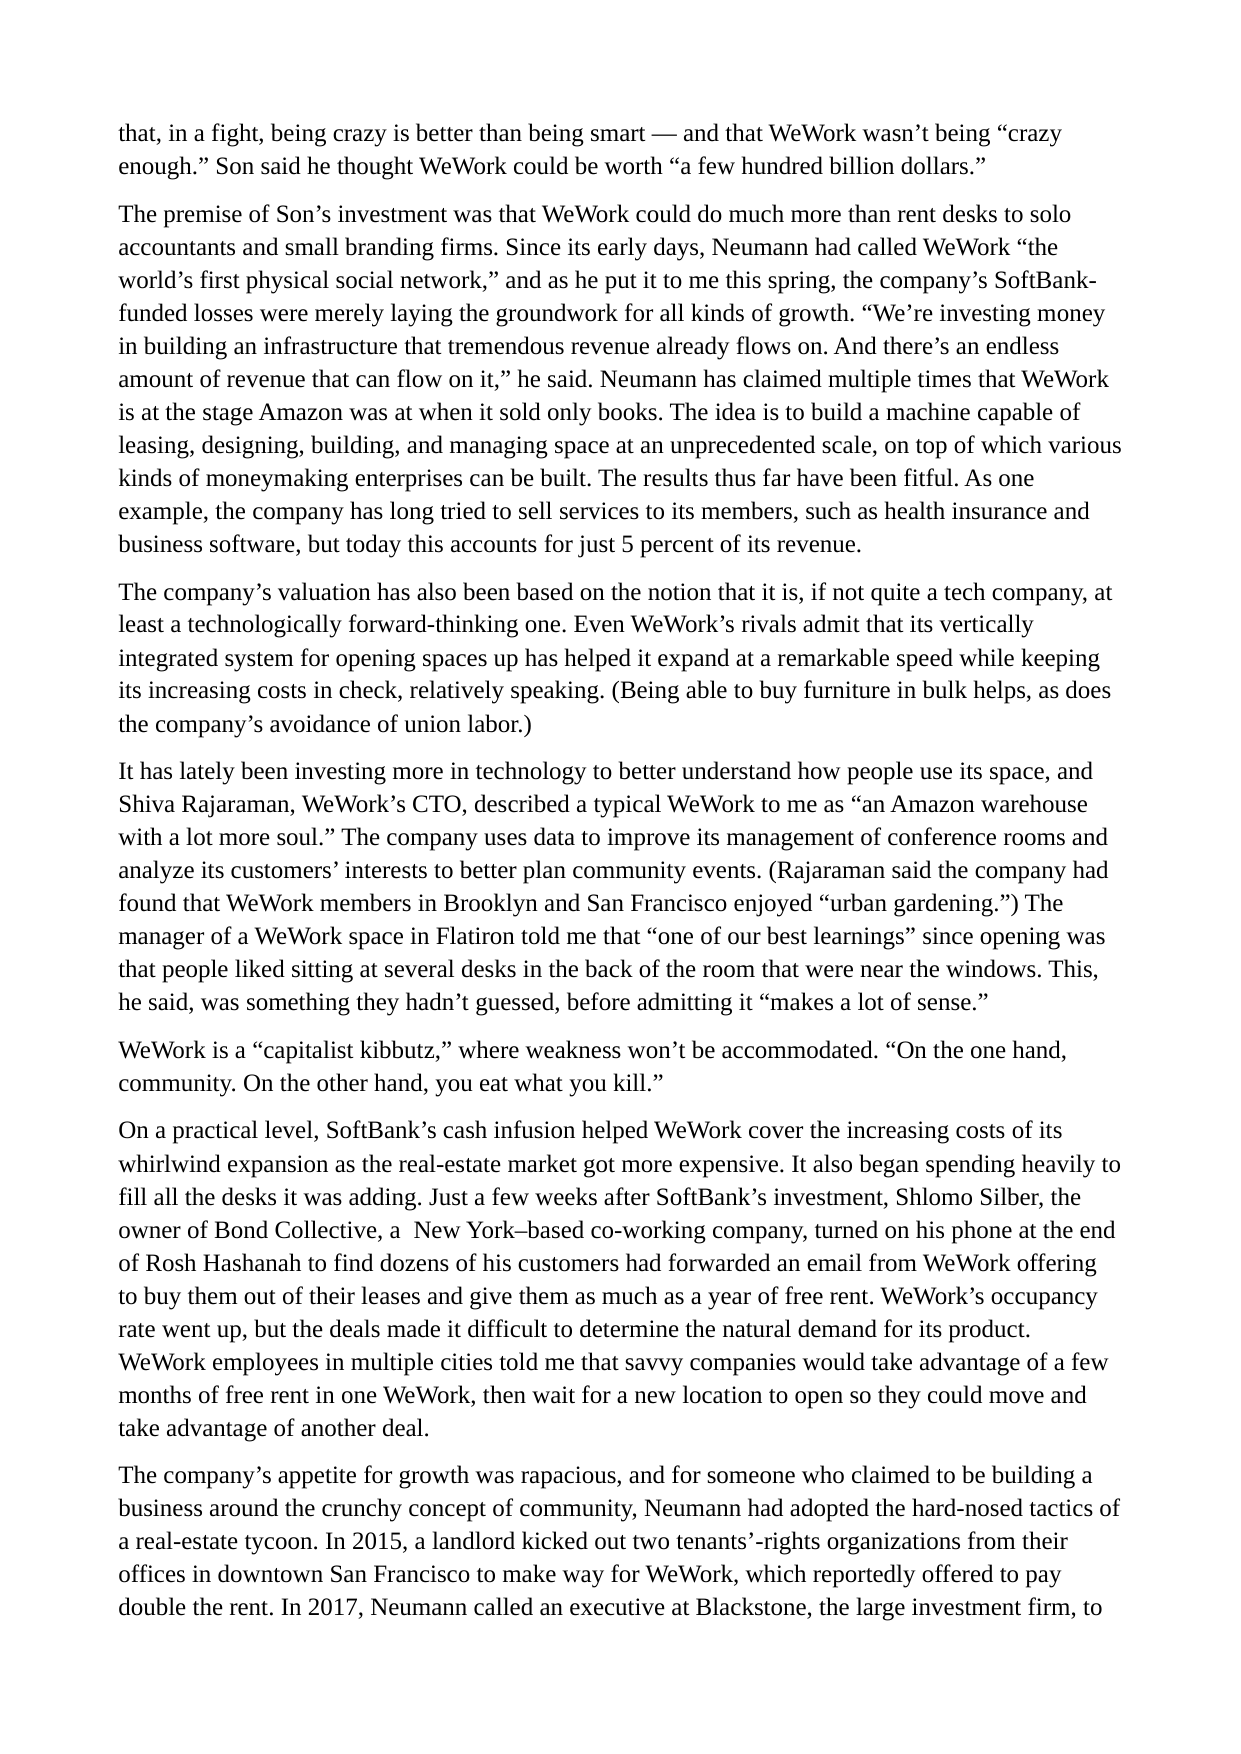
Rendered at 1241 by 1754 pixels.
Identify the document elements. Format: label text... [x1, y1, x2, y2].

text The company’s appetite for growth was rapacious, and for someone who claimed to be building a business around the crunchy concept of community, Neumann had adopted the hard-nosed tactics of a real-estate tycoon. In 2015, a landlord kicked out two tenants’-rights organizations from their offices in downtown San Francisco to make way for WeWork, which reportedly offered to pay double the rent. In 2017, Neumann called an executive at Blackstone, the large investment firm, to [118, 1460, 1122, 1621]
text WeWork is a “capitalist kibbutz,” where weakness won’t be accommodated. “On the one hand, community. On the other hand, you eat what you kill.” [118, 1035, 1122, 1097]
text On a practical level, SoftBank’s cash infusion helped WeWork cover the increasing costs of its whirlwind expansion as the real-estate market got more expensive. It also began spending heavily to fill all the desks it was adding. Just a few weeks after SoftBank’s investment, Shlomo Silber, the owner of Bond Collective, a New York–based co-working company, turned on his phone at the end of Rosh Hashanah to find dozens of his customers had forwarded an email from WeWork offering to buy them out of their leases and give them as much as a year of free rent. WeWork’s occupancy rate went up, but the deals made it difficult to determine the natural demand for its product. WeWork employees in multiple cities told me that savvy companies would take advantage of a few months of free rent in one WeWork, then wait for a new location to open so they could move and take advantage of another deal. [118, 1116, 1122, 1442]
text It has lately been investing more in technology to better understand how people use its space, and Shiva Rajaraman, WeWork’s CTO, described a typical WeWork to me as “an Amazon warehouse with a lot more soul.” The company uses data to improve its management of conference rooms and analyze its customers’ interests to better plan community events. (Rajaraman said the company had found that WeWork members in Brooklyn and San Francisco enjoyed “urban gardening.”) The manager of a WeWork space in Flatiron told me that “one of our best learnings” since opening was that people liked sitting at several desks in the back of the room that were near the windows. This, he said, was something they hadn’t guessed, before admitting it “makes a lot of sense.” [118, 756, 1122, 1016]
text that, in a fight, being crazy is better than being smart — and that WeWork wasn’t being “crazy enough.” Son said he thought WeWork could be worth “a few hundred billion dollars.” [118, 118, 1122, 180]
text The company’s valuation has also been based on the notion that it is, if not quite a tech company, at least a technologically forward-thinking one. Even WeWork’s rivals admit that its vertically integrated system for opening spaces up has helped it expand at a remarkable speed while keeping its increasing costs in check, relatively speaking. (Being able to buy furniture in bulk helps, as does the company’s avoidance of union labor.) [118, 577, 1122, 737]
text The premise of Son’s investment was that WeWork could do much more than rent desks to solo accountants and small branding firms. Since its early days, Neumann had called WeWork “the world’s first physical social network,” and as he put it to me this spring, the company’s SoftBank-funded losses were merely laying the groundwork for all kinds of growth. “We’re investing money in building an infrastructure that tremendous revenue already flows on. And there’s an endless amount of revenue that can flow on it,” he said. Neumann has claimed multiple times that WeWork is at the stage Amazon was at when it sold only books. The idea is to build a machine capable of leasing, designing, building, and managing space at an unprecedented scale, on top of which various kinds of moneymaking enterprises can be built. The results thus far have been fitful. As one example, the company has long tried to sell services to its members, such as health insurance and business software, but today this accounts for just 5 percent of its revenue. [118, 199, 1122, 558]
